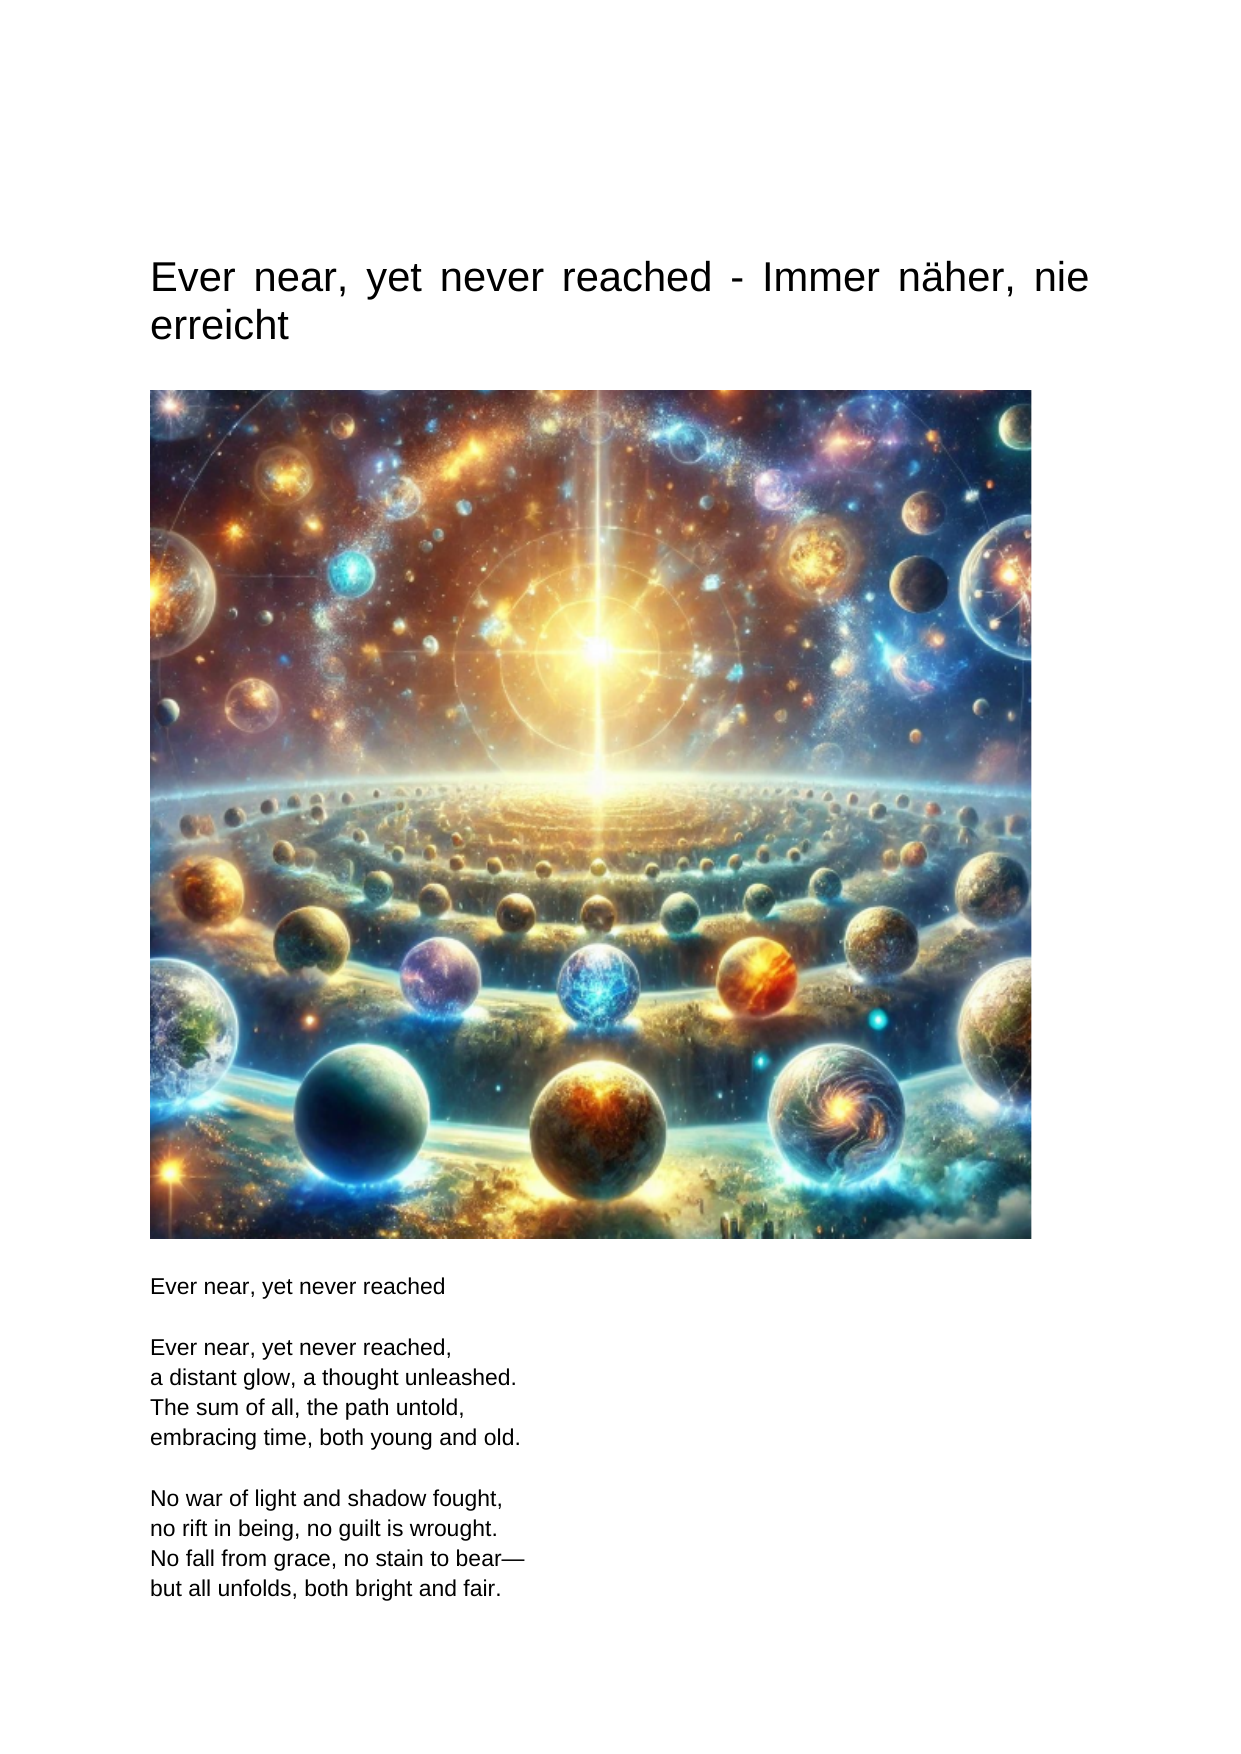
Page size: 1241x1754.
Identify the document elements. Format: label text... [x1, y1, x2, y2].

text Ever near, yet never reached, [150, 1333, 1090, 1360]
picture [150, 390, 1032, 1239]
text but all unfolds, both bright and fair. [150, 1575, 1090, 1602]
text embracing time, both young and old. [150, 1424, 1090, 1451]
text no rift in being, no guilt is wrought. [150, 1515, 1090, 1541]
text a distant glow, a thought unleashed. [150, 1364, 1090, 1390]
text No war of light and shadow fought, [150, 1484, 1090, 1511]
text Ever near, yet never reached [150, 1273, 1090, 1299]
subtitle Ever near, yet never reached - Immer näher, nie erreicht [150, 252, 1090, 348]
text No fall from grace, no stain to bear— [150, 1545, 1090, 1571]
text The sum of all, the path untold, [150, 1394, 1090, 1420]
